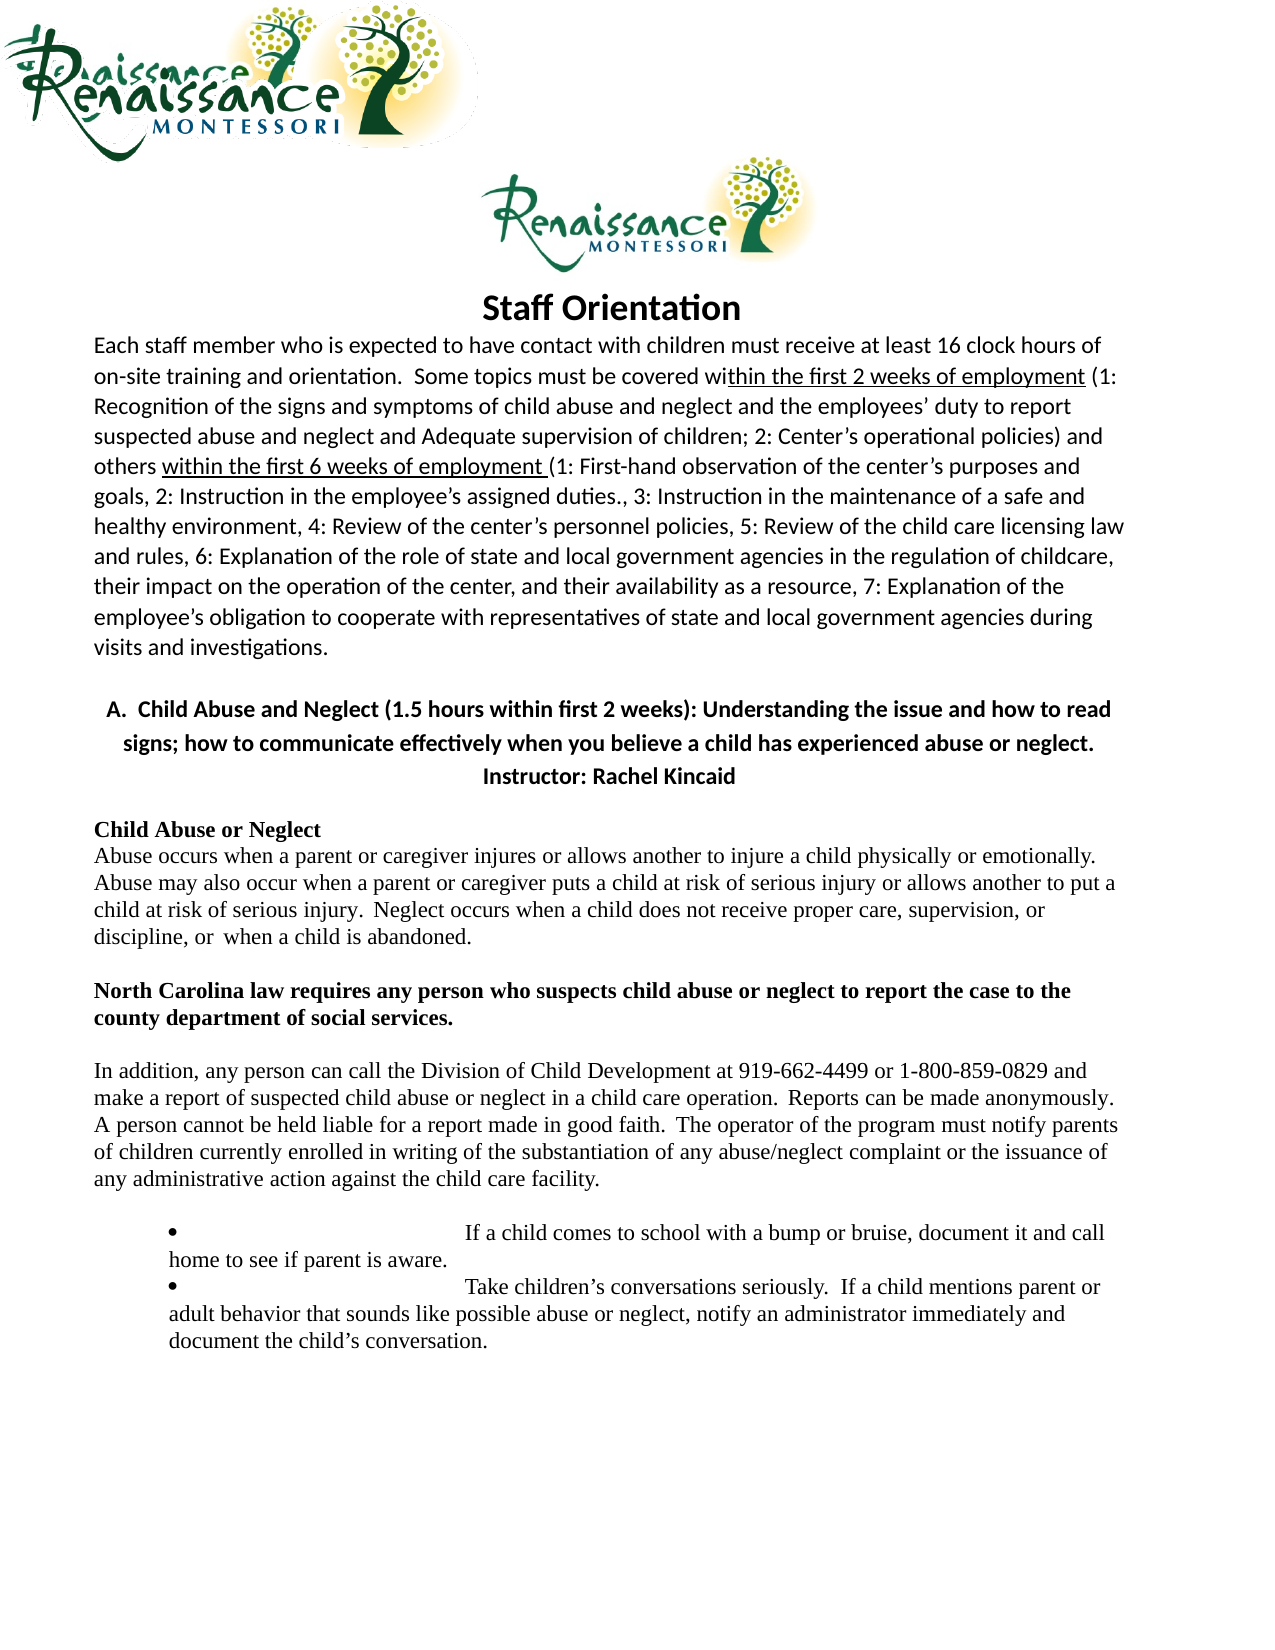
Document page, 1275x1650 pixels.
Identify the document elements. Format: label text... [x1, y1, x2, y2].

list If a child comes to school with a bump or bruise, document it and call home to see if parent is aware. [169, 1219, 1130, 1272]
text Staff Orientation [94, 283, 1130, 329]
text North Carolina law requires any person who suspects child abuse or neglect to report the case to the county department of social services. [94, 977, 1126, 1030]
text Abuse occurs when a parent or caregiver injures or allows another to injure a child physically or emotionally. Abuse may also occur when a parent or caregiver puts a child at risk of serious injury or allows another to put a child at risk of serious injury. Neglect occurs when a child does not receive proper care, supervision, or discipline, or when a child is abandoned. [94, 842, 1126, 949]
text Child Abuse or Neglect [94, 816, 1127, 842]
text In addition, any person can call the Division of Child Development at 919-662-4499 or 1-800-859-0829 and make a report of suspected child abuse or neglect in a child care operation. Reports can be made anonymously. A person cannot be held liable for a report made in good faith. The operator of the program must notify parents of children currently enrolled in writing of the substantiation of any abuse/neglect complaint or the issuance of any administrative action against the child care facility. [94, 1058, 1126, 1191]
text Each staff member who is expected to have contact with children must receive at least 16 clock hours of on-site training and orientation. Some topics must be covered within the first 2 weeks of employment (1: Recognition of the signs and symptoms of child abuse and neglect and the employees’ duty to report suspected abuse and neglect and Adequate supervision of children; 2: Center’s operational policies) and others within the first 6 weeks of employment (1: First-hand observation of the center’s purposes and goals, 2: Instruction in the employee’s assigned duties., 3: Instruction in the maintenance of a safe and healthy environment, 4: Review of the center’s personnel policies, 5: Review of the child care licensing law and rules, 6: Explanation of the role of state and local government agencies in the regulation of childcare, their impact on the operation of the center, and their availability as a resource, 7: Explanation of the employee’s obligation to cooperate with representatives of state and local government agencies during visits and investigations. [94, 331, 1130, 661]
text A. Child Abuse and Neglect (1.5 hours within first 2 weeks): Understanding the issue and how to read signs; how to communicate effectively when you believe a child has experienced abuse or neglect. Instructor: Rachel Kincaid [94, 694, 1125, 791]
picture [0, 0, 828, 283]
list Take children’s conversations seriously. If a child mentions parent or adult behavior that sounds like possible abuse or neglect, notify an administrator immediately and document the child’s conversation. [169, 1273, 1130, 1354]
